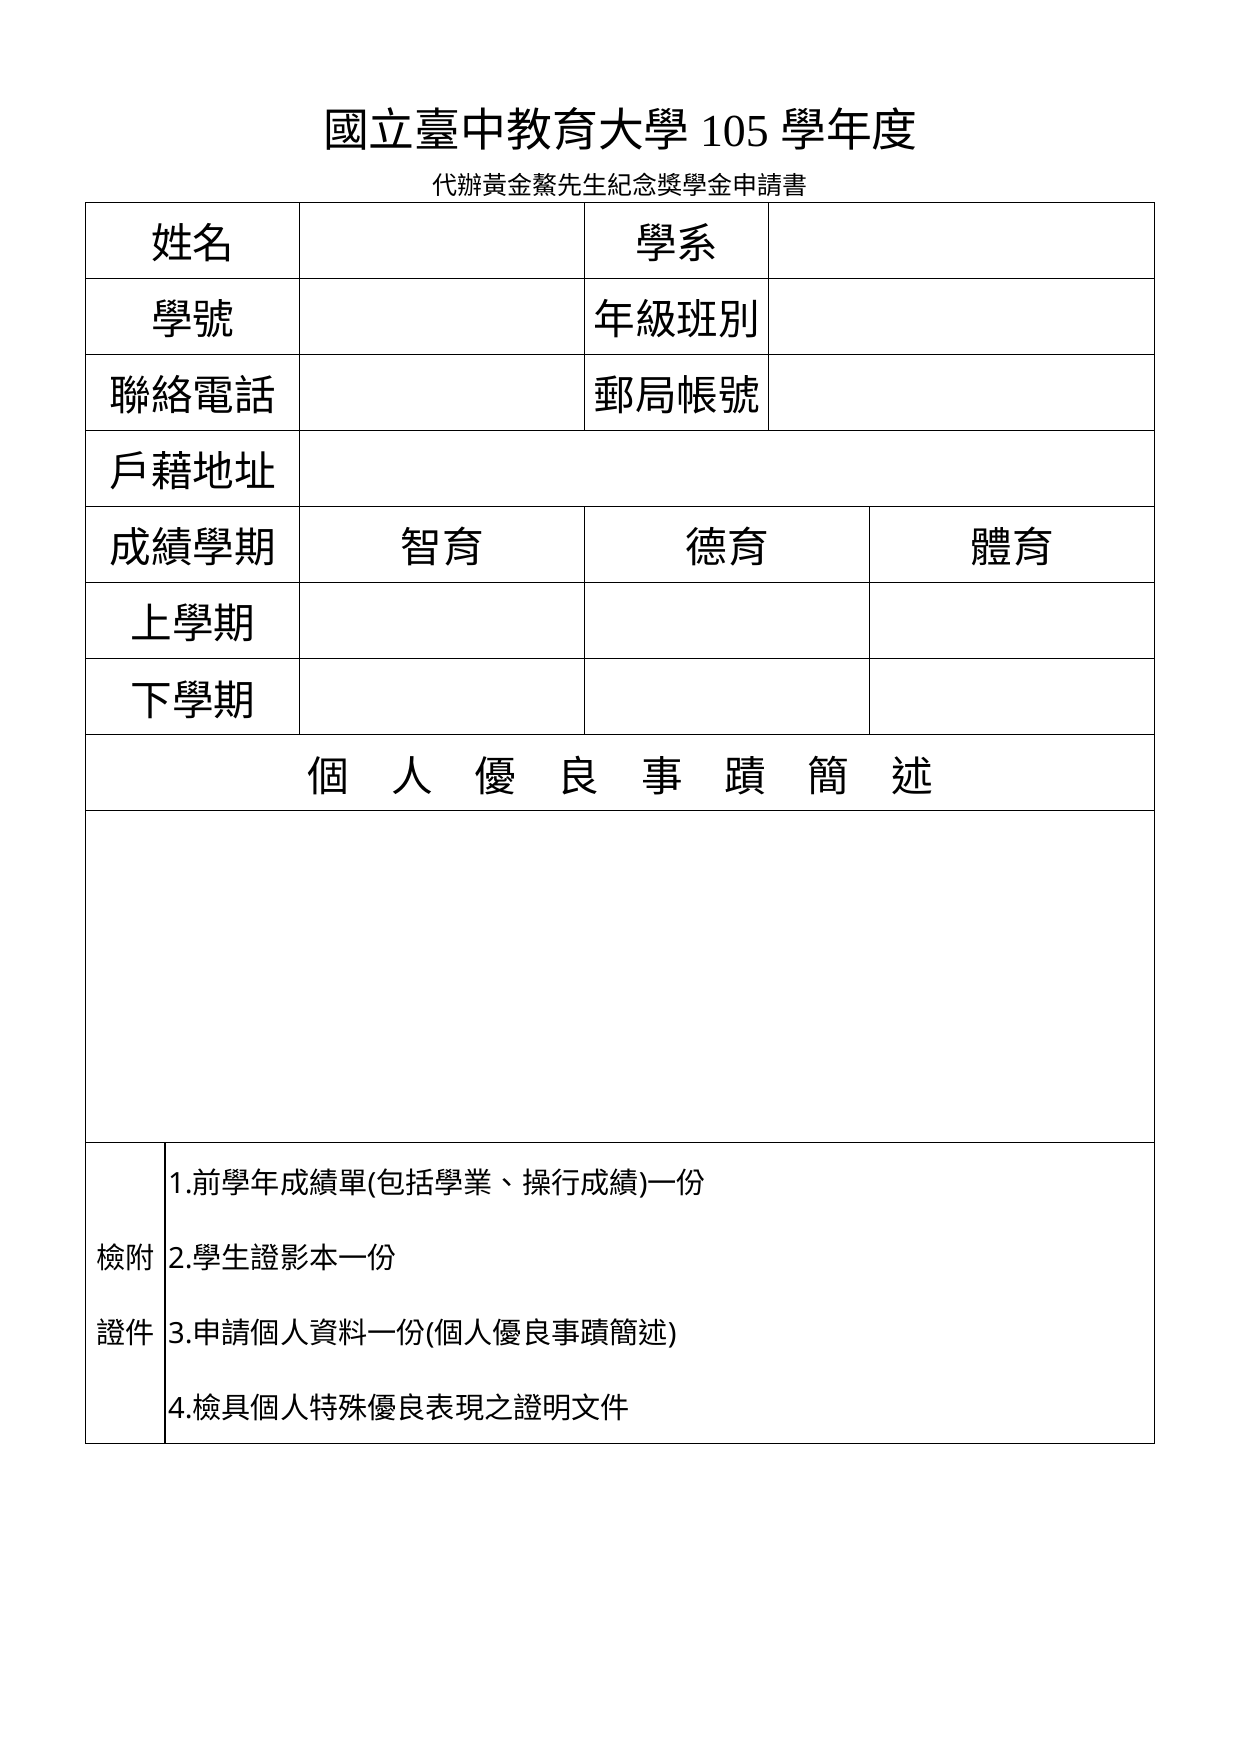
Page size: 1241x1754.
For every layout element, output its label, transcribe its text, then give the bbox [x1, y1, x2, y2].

table_header 姓名 [86, 203, 299, 278]
table_header 學系 [585, 203, 768, 278]
table_cell 戶藉地址 [86, 431, 299, 506]
table_cell [300, 279, 584, 354]
table_cell 聯絡電話 [86, 355, 299, 430]
table_cell [585, 659, 869, 734]
table_cell 智育 [300, 507, 584, 582]
table_cell [870, 659, 1154, 734]
table_cell 1.前學年成績單(包括學業、操行成績)一份 2.學生證影本一份 3.申請個人資料一份(個人優良事蹟簡述) 4.檢具個人特殊優良表現之證明文件 [166, 1143, 1154, 1443]
table_header [769, 203, 1154, 278]
table_cell [86, 811, 1154, 1142]
table_cell 德育 [585, 507, 869, 582]
text 代辦黃金鰲先生紀念獎學金申請書 [89, 164, 1152, 202]
table_cell 年級班別 [585, 279, 768, 354]
table_cell [300, 583, 584, 658]
table_cell 郵局帳號 [585, 355, 768, 430]
text 國立臺中教育大學 105 學年度 [89, 89, 1152, 164]
table_header [300, 203, 584, 278]
table_cell 體育 [870, 507, 1154, 582]
table_cell [870, 583, 1154, 658]
table_cell 個 人 優 良 事 蹟 簡 述 [86, 735, 1154, 810]
table_cell [300, 431, 1154, 506]
table_cell 上學期 [86, 583, 299, 658]
table_cell [300, 659, 584, 734]
table_cell 下學期 [86, 659, 299, 734]
table_cell 學號 [86, 279, 299, 354]
table_cell [585, 583, 869, 658]
table_cell [300, 355, 584, 430]
table_cell [769, 279, 1154, 354]
table_cell 檢附證件 [86, 1143, 164, 1443]
table_cell 成績學期 [86, 507, 299, 582]
table_cell [769, 355, 1154, 430]
